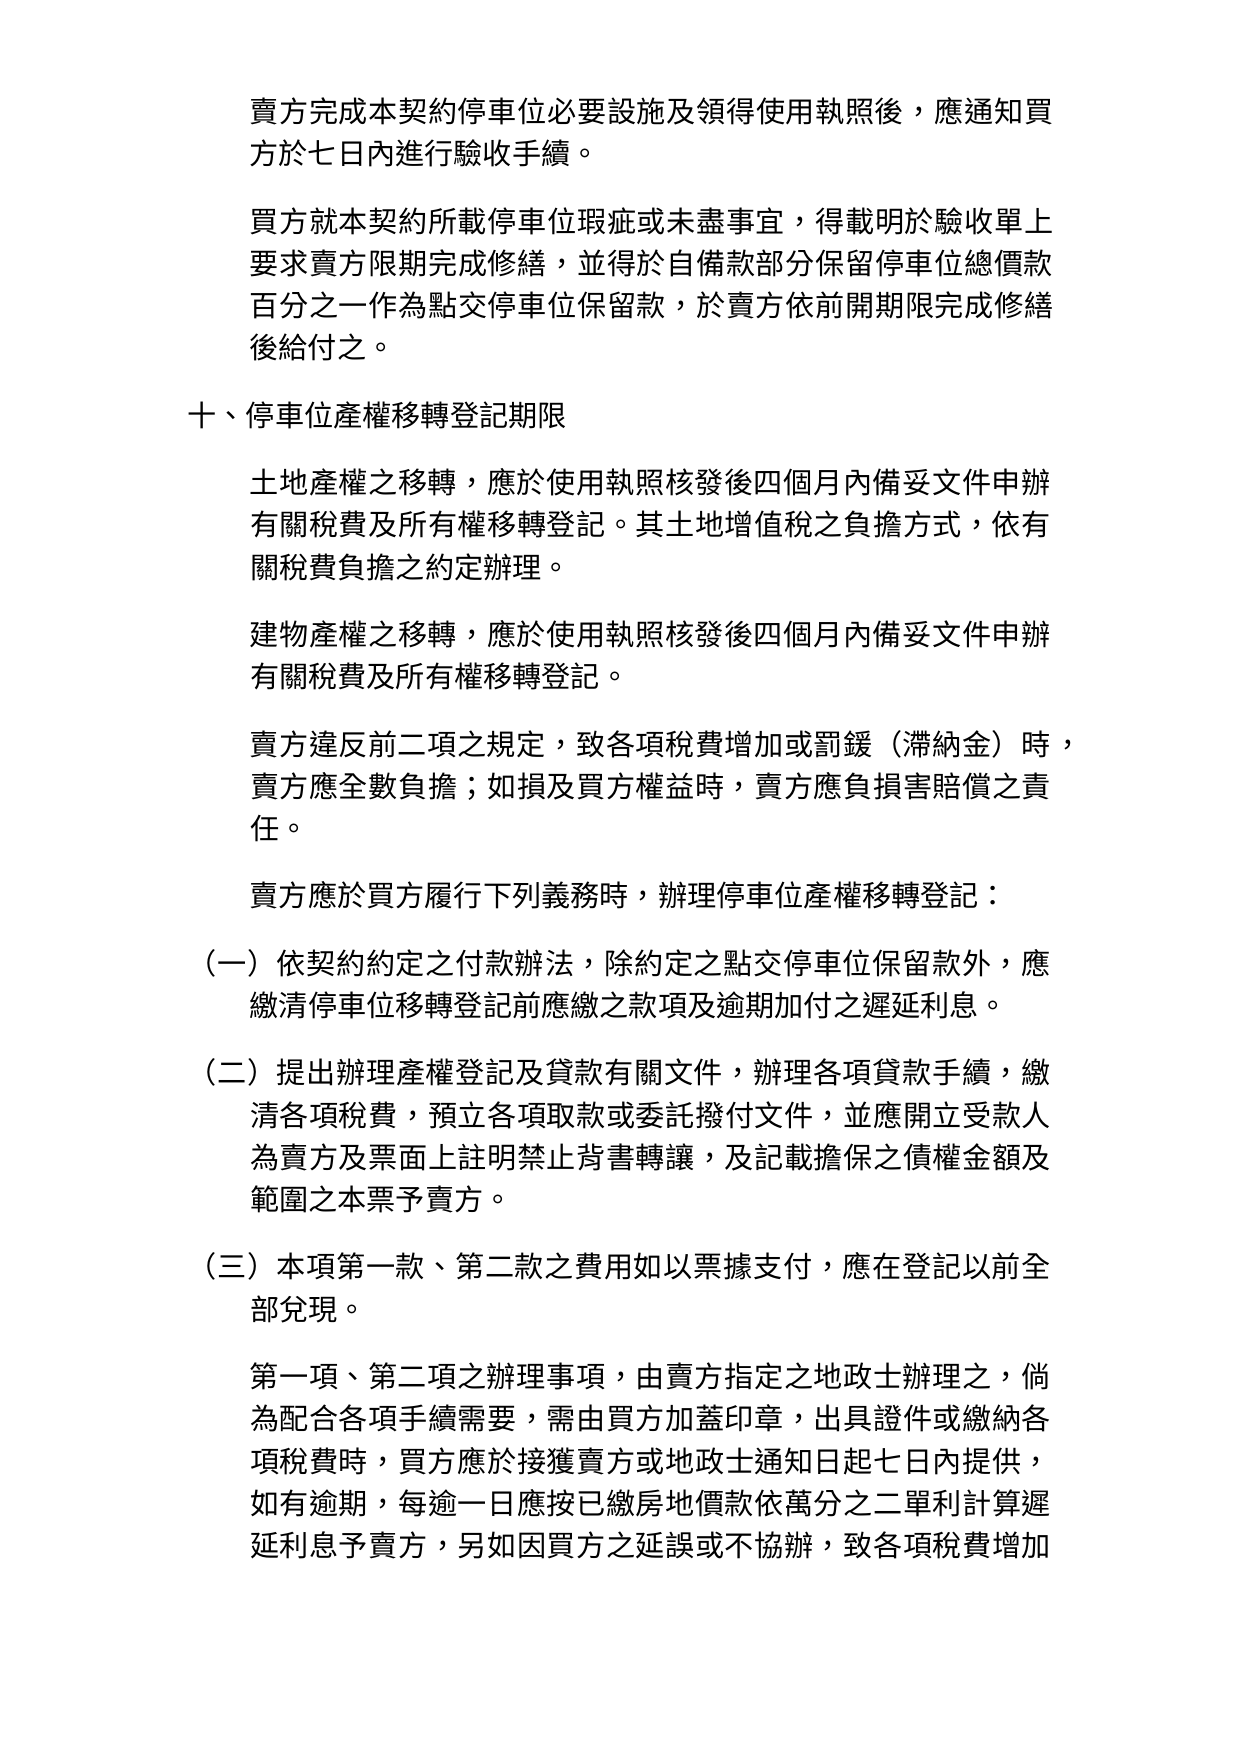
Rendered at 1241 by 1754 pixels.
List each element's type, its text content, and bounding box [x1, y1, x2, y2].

text 土地產權之移轉，應於使用執照核發後四個月內備妥文件申辦有關稅費及所有權移轉登記。其土地增值稅之負擔方式，依有關稅費負擔之約定辦理。 [249, 460, 1053, 587]
text 建物產權之移轉，應於使用執照核發後四個月內備妥文件申辦有關稅費及所有權移轉登記。 [249, 612, 1053, 696]
text 賣方違反前二項之規定，致各項稅費增加或罰鍰（滯納金）時，賣方應全數負擔；如損及買方權益時，賣方應負損害賠償之責任。 [249, 721, 1053, 848]
text （一）依契約約定之付款辦法，除約定之點交停車位保留款外，應繳清停車位移轉登記前應繳之款項及逾期加付之遲延利息。 [187, 940, 1053, 1025]
text 賣方應於買方履行下列義務時，辦理停車位產權移轉登記： [212, 873, 1053, 915]
text 十、停車位產權移轉登記期限 [187, 392, 1053, 435]
text 賣方完成本契約停車位必要設施及領得使用執照後，應通知買方於七日內進行驗收手續。 [249, 89, 1053, 173]
text 買方就本契約所載停車位瑕疵或未盡事宜，得載明於驗收單上要求賣方限期完成修繕，並得於自備款部分保留停車位總價款百分之一作為點交停車位保留款，於賣方依前開期限完成修繕後給付之。 [249, 198, 1053, 367]
text （二）提出辦理產權登記及貸款有關文件，辦理各項貸款手續，繳清各項稅費，預立各項取款或委託撥付文件，並應開立受款人為賣方及票面上註明禁止背書轉讓，及記載擔保之債權金額及範圍之本票予賣方。 [187, 1050, 1053, 1219]
text 第一項、第二項之辦理事項，由賣方指定之地政士辦理之，倘為配合各項手續需要，需由買方加蓋印章，出具證件或繳納各項稅費時，買方應於接獲賣方或地政士通知日起七日內提供，如有逾期，每逾一日應按已繳房地價款依萬分之二單利計算遲延利息予賣方，另如因買方之延誤或不協辦，致各項稅費增加 [249, 1354, 1053, 1565]
text （三）本項第一款、第二款之費用如以票據支付，應在登記以前全部兌現。 [187, 1244, 1053, 1329]
